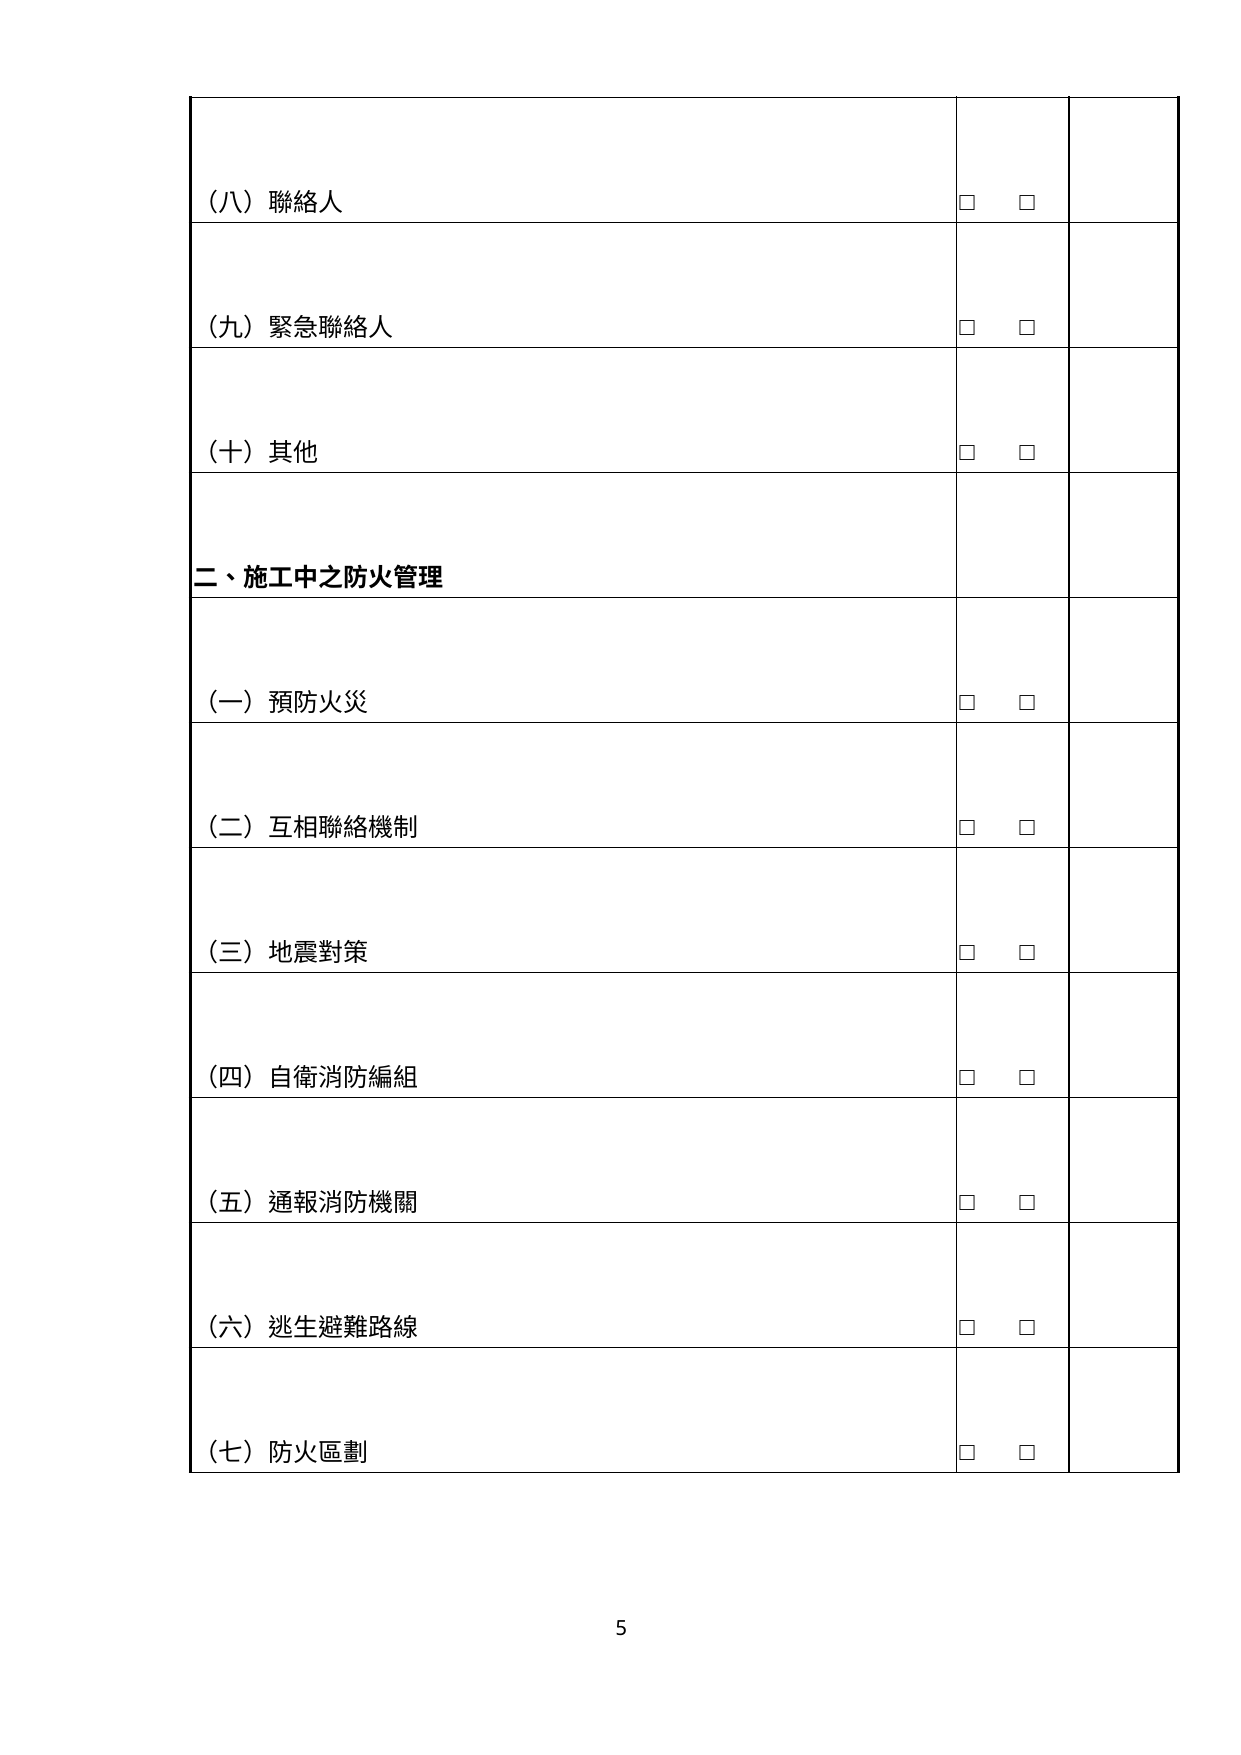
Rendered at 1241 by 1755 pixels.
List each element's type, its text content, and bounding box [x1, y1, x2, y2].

table_cell [957, 473, 1068, 596]
table_cell □ □ [957, 98, 1068, 221]
table_cell [1070, 1223, 1177, 1346]
table_cell （一）預防火災 [192, 598, 956, 721]
table_cell （四）自衛消防編組 [192, 973, 956, 1096]
table_cell （十）其他 [192, 348, 956, 471]
table_cell （八）聯絡人 [192, 98, 956, 221]
table_cell □ □ [957, 1223, 1068, 1346]
table_cell □ □ [957, 598, 1068, 721]
table_cell [1070, 1348, 1177, 1471]
table_cell [1070, 1098, 1177, 1221]
table_cell [1070, 473, 1177, 596]
table_cell [1070, 348, 1177, 471]
table_cell □ □ [957, 1098, 1068, 1221]
table_cell [1070, 723, 1177, 846]
table_cell （五）通報消防機關 [192, 1098, 956, 1221]
table_cell □ □ [957, 223, 1068, 346]
table_cell 二、施工中之防火管理 [192, 473, 956, 596]
table_cell □ □ [957, 973, 1068, 1096]
table_cell [1070, 598, 1177, 721]
table_cell [1070, 98, 1177, 221]
table_cell [1070, 223, 1177, 346]
table_cell □ □ [957, 348, 1068, 471]
table_cell （二）互相聯絡機制 [192, 723, 956, 846]
table_cell [1070, 848, 1177, 971]
table_cell （六）逃生避難路線 [192, 1223, 956, 1346]
table_cell [1070, 973, 1177, 1096]
table_cell （三）地震對策 [192, 848, 956, 971]
table_cell □ □ [957, 1348, 1068, 1471]
table_cell □ □ [957, 848, 1068, 971]
table_cell （九）緊急聯絡人 [192, 223, 956, 346]
table_cell （七）防火區劃 [192, 1348, 956, 1471]
table_cell □ □ [957, 723, 1068, 846]
